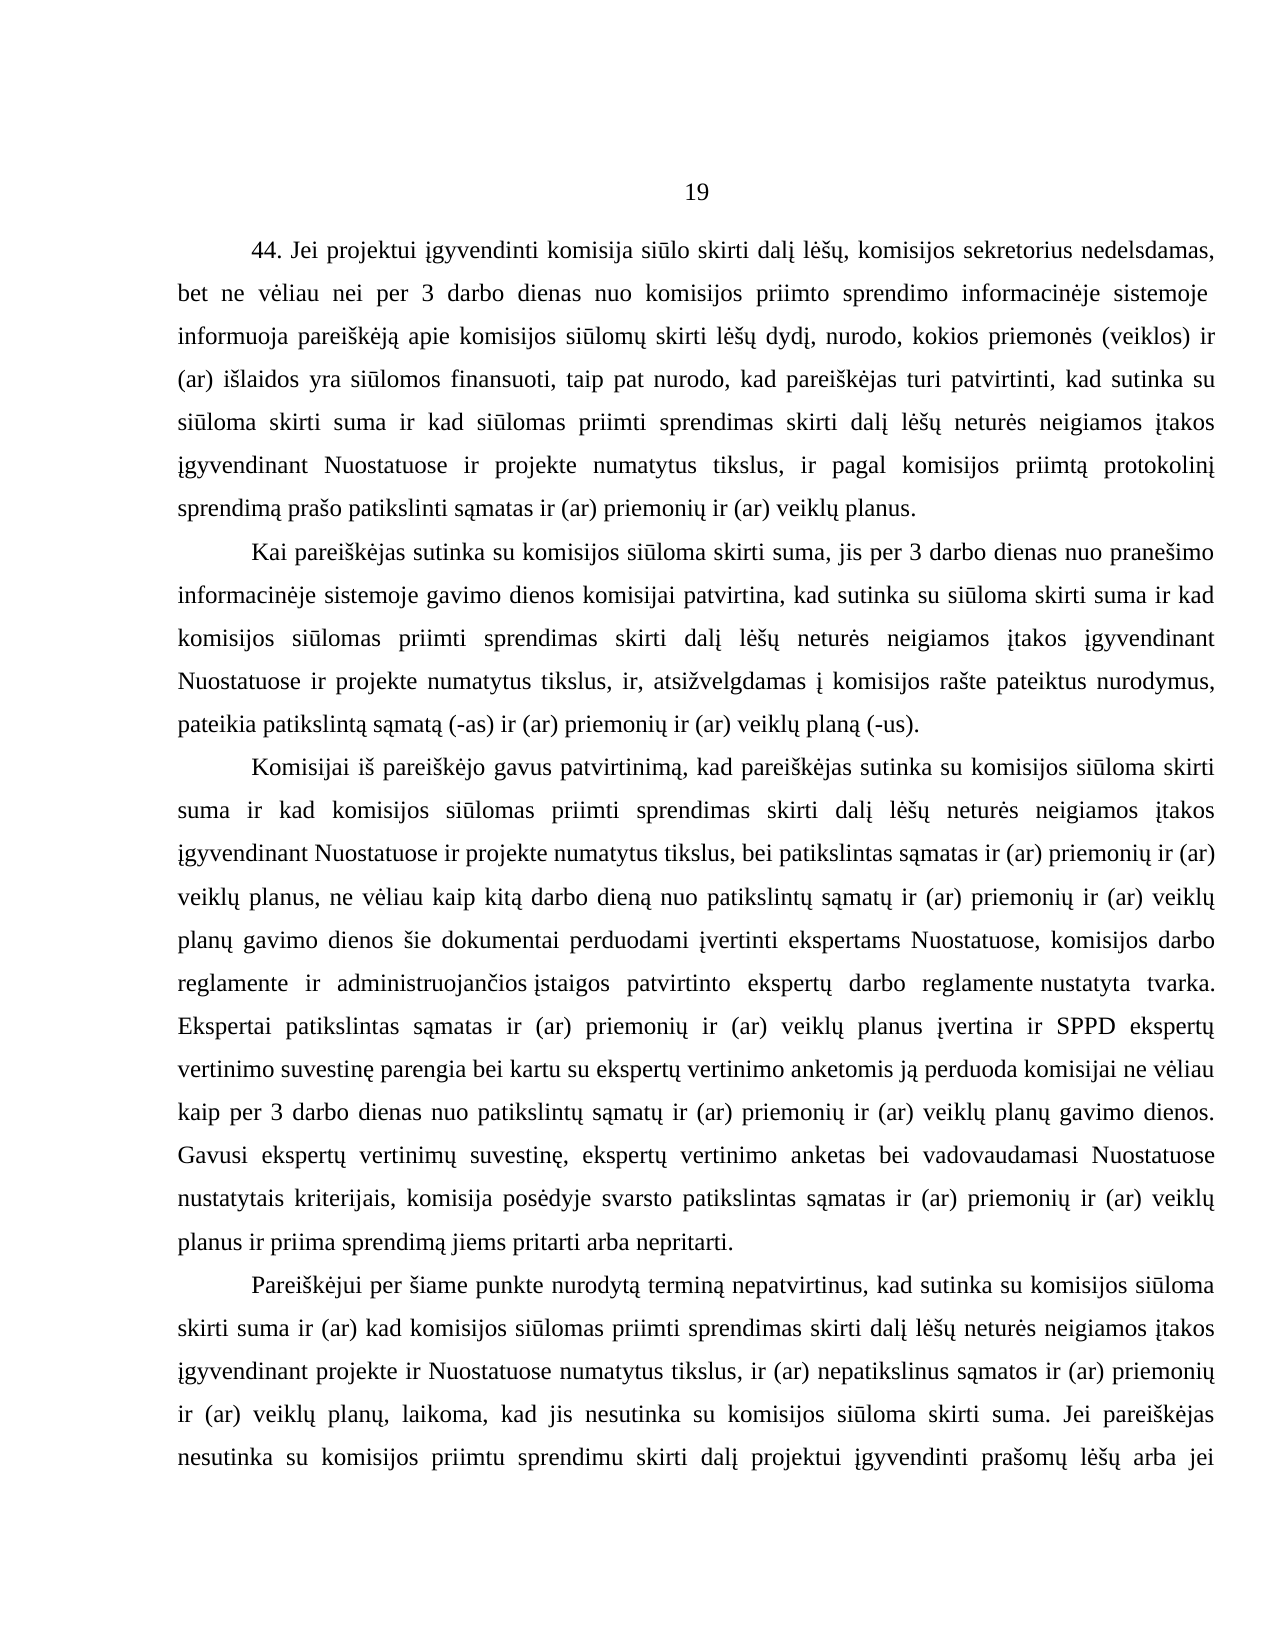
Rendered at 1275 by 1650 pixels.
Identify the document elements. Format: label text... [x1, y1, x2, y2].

text Komisijai iš pareiškėjo gavus patvirtinimą, kad pareiškėjas sutinka su komisijos siūloma skirti suma ir kad komisijos siūlomas priimti sprendimas skirti dalį lėšų neturės neigiamos įtakos įgyvendinant Nuostatuose ir projekte numatytus tikslus, bei patikslintas sąmatas ir (ar) priemonių ir (ar) veiklų planus, ne vėliau kaip kitą darbo dieną nuo patikslintų sąmatų ir (ar) priemonių ir (ar) veiklų planų gavimo dienos šie dokumentai perduodami įvertinti ekspertams Nuostatuose, komisijos darbo reglamente ir administruojančios įstaigos patvirtinto ekspertų darbo reglamente nustatyta tvarka. Ekspertai patikslintas sąmatas ir (ar) priemonių ir (ar) veiklų planus įvertina ir SPPD ekspertų vertinimo suvestinę parengia bei kartu su ekspertų vertinimo anketomis ją perduoda komisijai ne vėliau kaip per 3 darbo dienas nuo patikslintų sąmatų ir (ar) priemonių ir (ar) veiklų planų gavimo dienos. Gavusi ekspertų vertinimų suvestinę, ekspertų vertinimo anketas bei vadovaudamasi Nuostatuose nustatytais kriterijais, komisija posėdyje svarsto patikslintas sąmatas ir (ar) priemonių ir (ar) veiklų planus ir priima sprendimą jiems pritarti arba nepritarti. [177, 752, 1216, 1255]
text Pareiškėjui per šiame punkte nurodytą terminą nepatvirtinus, kad sutinka su komisijos siūloma skirti suma ir (ar) kad komisijos siūlomas priimti sprendimas skirti dalį lėšų neturės neigiamos įtakos įgyvendinant projekte ir Nuostatuose numatytus tikslus, ir (ar) nepatikslinus sąmatos ir (ar) priemonių ir (ar) veiklų planų, laikoma, kad jis nesutinka su komisijos siūloma skirti suma. Jei pareiškėjas nesutinka su komisijos priimtu sprendimu skirti dalį projektui įgyvendinti prašomų lėšų arba jei [177, 1270, 1216, 1471]
text 44. Jei projektui įgyvendinti komisija siūlo skirti dalį lėšų, komisijos sekretorius nedelsdamas, bet ne vėliau nei per 3 darbo dienas nuo komisijos priimto sprendimo informacinėje sistemoje informuoja pareiškėją apie komisijos siūlomų skirti lėšų dydį, nurodo, kokios priemonės (veiklos) ir (ar) išlaidos yra siūlomos finansuoti, taip pat nurodo, kad pareiškėjas turi patvirtinti, kad sutinka su siūloma skirti suma ir kad siūlomas priimti sprendimas skirti dalį lėšų neturės neigiamos įtakos įgyvendinant Nuostatuose ir projekte numatytus tikslus, ir pagal komisijos priimtą protokolinį sprendimą prašo patikslinti sąmatas ir (ar) priemonių ir (ar) veiklų planus. [177, 235, 1216, 522]
text Kai pareiškėjas sutinka su komisijos siūloma skirti suma, jis per 3 darbo dienas nuo pranešimo informacinėje sistemoje gavimo dienos komisijai patvirtina, kad sutinka su siūloma skirti suma ir kad komisijos siūlomas priimti sprendimas skirti dalį lėšų neturės neigiamos įtakos įgyvendinant Nuostatuose ir projekte numatytus tikslus, ir, atsižvelgdamas į komisijos rašte pateiktus nurodymus, pateikia patikslintą sąmatą (-as) ir (ar) priemonių ir (ar) veiklų planą (-us). [177, 537, 1216, 738]
